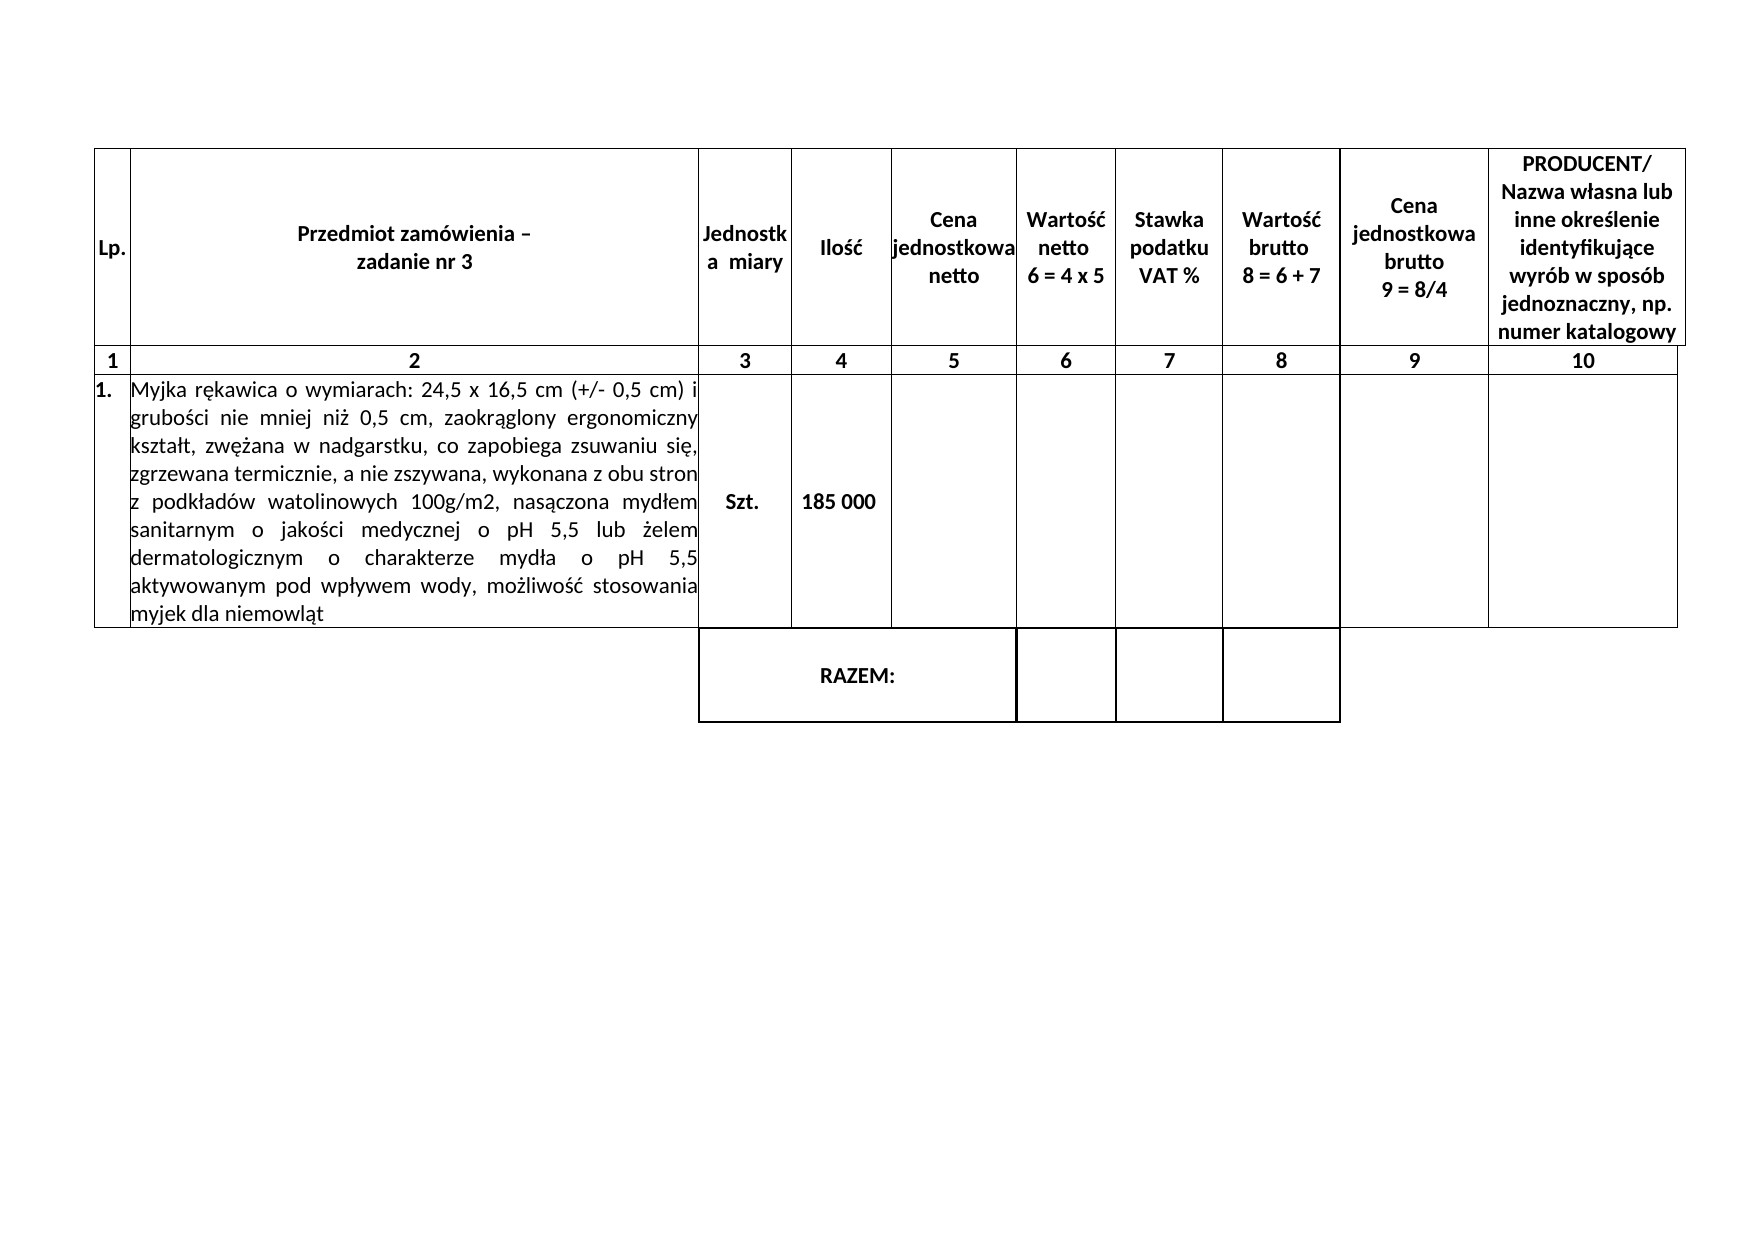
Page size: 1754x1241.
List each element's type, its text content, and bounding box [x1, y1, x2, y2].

table_cell 1 [95, 346, 130, 374]
table_cell [1116, 375, 1222, 627]
table_header Cena jednostkowa brutto 9 = 8/4 [1341, 149, 1488, 345]
table_header Cena jednostkowa netto [892, 149, 1016, 345]
table_cell 6 [1017, 346, 1115, 374]
table_cell [1681, 374, 1685, 627]
table_cell [1489, 375, 1677, 627]
table_cell [1224, 629, 1339, 721]
table_cell RAZEM: [700, 629, 1015, 721]
table_cell 1. [95, 375, 130, 627]
table_cell 5 [892, 346, 1016, 374]
table_cell 7 [1116, 346, 1222, 374]
table_header Przedmiot zamówienia – zadanie nr 3 [131, 149, 698, 345]
table_cell [130, 628, 698, 721]
table_cell [95, 628, 130, 721]
table_cell 9 [1341, 346, 1488, 374]
table_cell Szt. [699, 375, 791, 627]
table_header Wartość brutto 8 = 6 + 7 [1223, 149, 1339, 345]
table_header Stawka podatku VAT % [1116, 149, 1222, 345]
table_header Lp. [95, 149, 130, 345]
table_cell [1681, 627, 1685, 721]
table_cell 4 [792, 346, 891, 374]
table_cell 8 [1223, 346, 1339, 374]
table_header Jednostka miary [699, 149, 791, 345]
table_cell [892, 375, 1016, 627]
table_cell [1341, 375, 1488, 627]
table_cell [1489, 628, 1677, 721]
table_cell 2 [131, 346, 698, 374]
table_cell [1341, 628, 1488, 721]
table_header PRODUCENT/ Nazwa własna lub inne określenie identyfikujące wyrób w sposób jednoznaczny, np. numer katalogowy [1489, 149, 1685, 345]
table_header Wartość netto 6 = 4 x 5 [1017, 149, 1115, 345]
table_cell 185 000 [792, 375, 891, 627]
table_cell 10 [1489, 346, 1677, 374]
table_header Ilość [792, 149, 891, 345]
table_cell Myjka rękawica o wymiarach: 24,5 x 16,5 cm (+/- 0,5 cm) i grubości nie mniej niż 0,5 cm, zaokrąglony ergonomiczny kształt, zwężana w nadgarstku, co zapobiega zsuwaniu się, zgrzewana termicznie, a nie zszywana, wykonana z obu stron z podkładów watolinowych 100g/m2, nasączona mydłem sanitarnym o jakości medycznej o pH 5,5 lub żelem dermatologicznym o charakterze mydła o pH 5,5 aktywowanym pod wpływem wody, możliwość stosowania myjek dla niemowląt [131, 375, 698, 627]
table_cell 3 [699, 346, 791, 374]
table_cell [1223, 375, 1339, 627]
table_cell [1117, 629, 1222, 721]
table_cell [1017, 375, 1115, 627]
table_cell [1681, 346, 1685, 374]
table_cell [1018, 629, 1115, 721]
